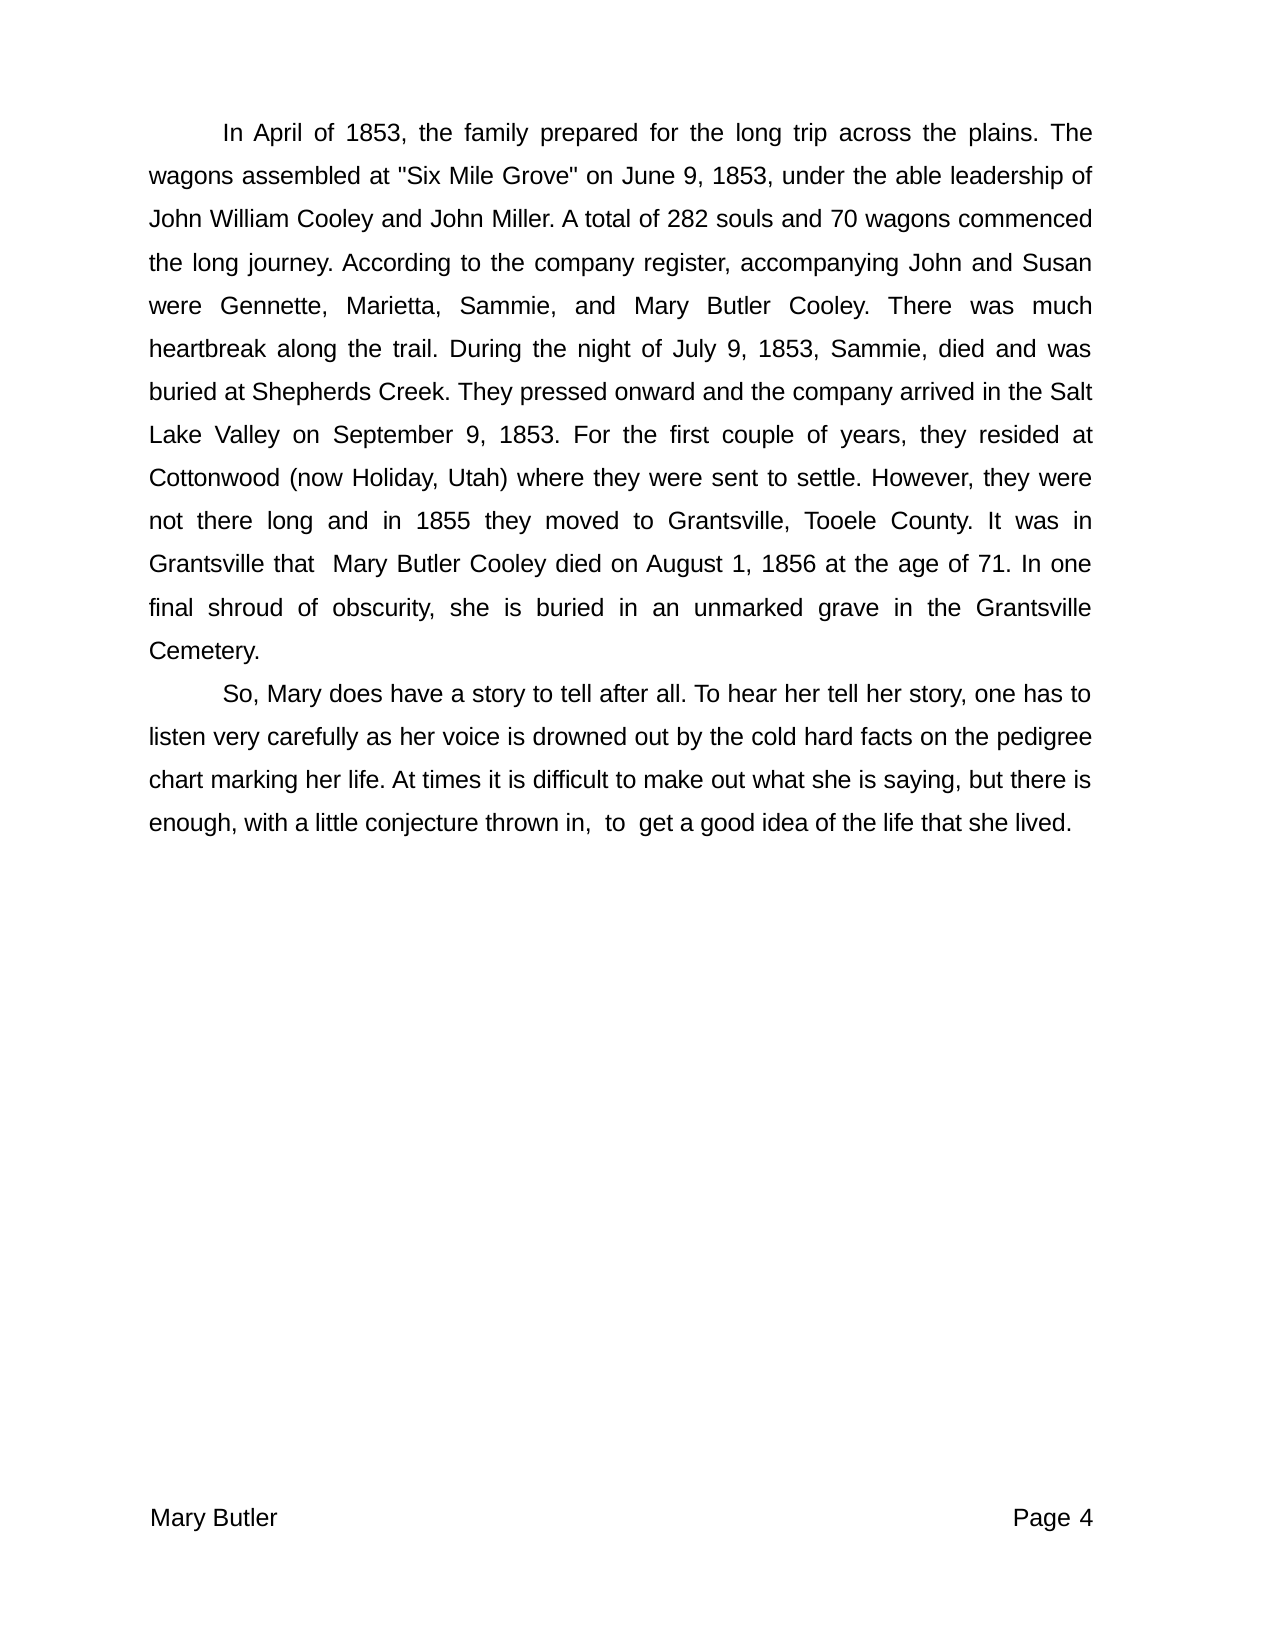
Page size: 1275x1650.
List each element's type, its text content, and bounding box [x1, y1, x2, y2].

text So, Mary does have a story to tell after all. To hear her tell her story, one has to listen very carefully as her voice is drowned out by the cold hard facts on the pedigree chart marking her life. At times it is difficult to make out what she is saying, but there is enough, with a little conjecture thrown in, to get a good idea of the life that she lived. [148, 679, 1093, 837]
text In April of 1853, the family prepared for the long trip across the plains. The wagons assembled at "Six Mile Grove" on June 9, 1853, under the able leadership of John William Cooley and John Miller. A total of 282 souls and 70 wagons commenced the long journey. According to the company register, accompanying John and Susan were Gennette, Marietta, Sammie, and Mary Butler Cooley. There was much heartbreak along the trail. During the night of July 9, 1853, Sammie, died and was buried at Shepherds Creek. They pressed onward and the company arrived in the Salt Lake Valley on September 9, 1853. For the first couple of years, they resided at Cottonwood (now Holiday, Utah) where they were sent to settle. However, they were not there long and in 1855 they moved to Grantsville, Tooele County. It was in Grantsville that Mary Butler Cooley died on August 1, 1856 at the age of 71. In one final shroud of obscurity, she is buried in an unmarked grave in the Grantsville Cemetery. [148, 118, 1093, 664]
